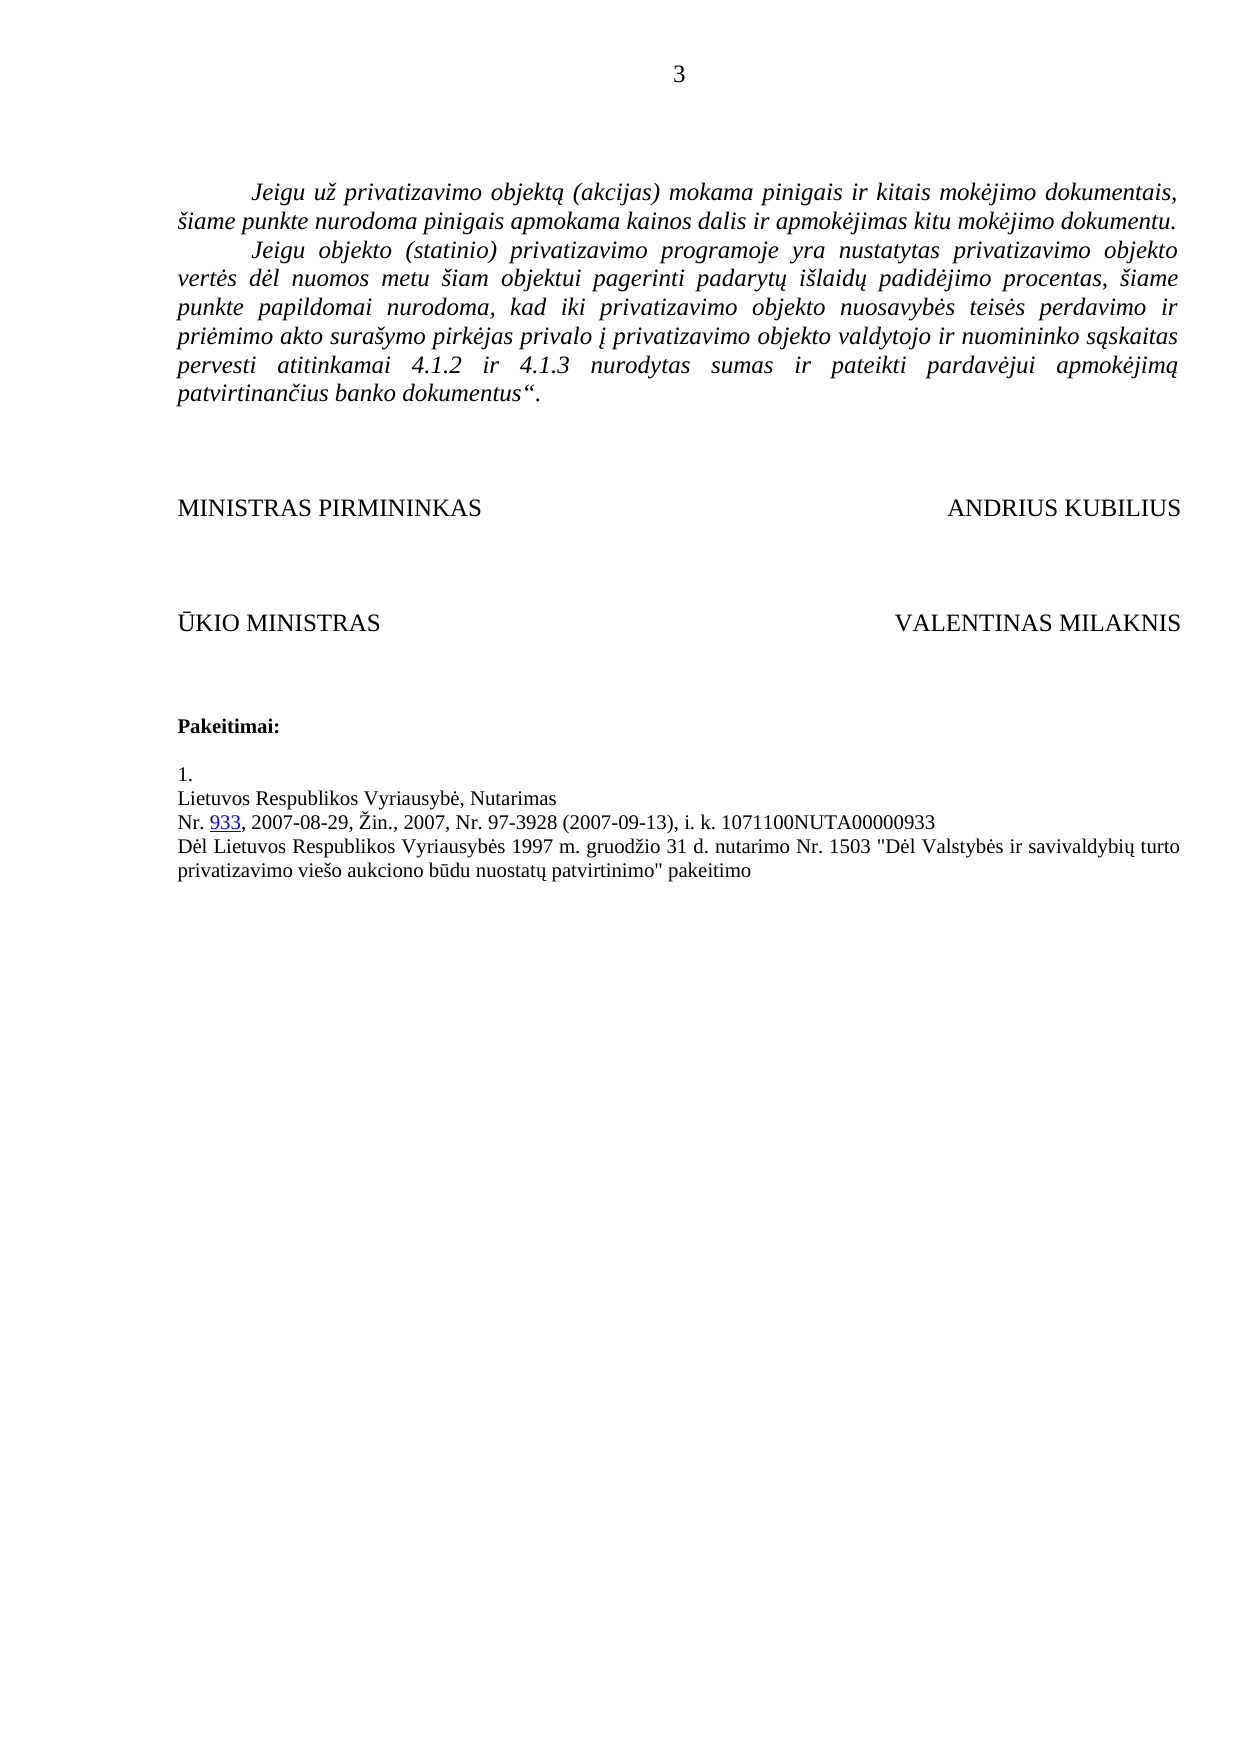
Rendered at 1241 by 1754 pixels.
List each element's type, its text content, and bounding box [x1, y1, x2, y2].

text Ministras Pirmininkas Andrius Kubilius [177, 493, 1181, 522]
text Nr. 933, 2007-08-29, Žin., 2007, Nr. 97-3928 (2007-09-13), i. k. 1071100NUTA00000933 [177, 810, 1181, 834]
text Jeigu už privatizavimo objektą (akcijas) mokama pinigais ir kitais mokėjimo dokumentais, šiame punkte nurodoma pinigais apmokama kainos dalis ir apmokėjimas kitu mokėjimo dokumentu. [177, 177, 1181, 235]
text 1. [177, 762, 1181, 786]
text Lietuvos Respublikos Vyriausybė, Nutarimas [177, 786, 1181, 810]
text Ūkio ministras Valentinas Milaknis [177, 608, 1181, 637]
text Jeigu objekto (statinio) privatizavimo programoje yra nustatytas privatizavimo objekto vertės dėl nuomos metu šiam objektui pagerinti padarytų išlaidų padidėjimo procentas, šiame punkte papildomai nurodoma, kad iki privatizavimo objekto nuosavybės teisės perdavimo ir priėmimo akto surašymo pirkėjas privalo į privatizavimo objekto valdytojo ir nuomininko sąskaitas pervesti atitinkamai 4.1.2 ir 4.1.3 nurodytas sumas ir pateikti pardavėjui apmokėjimą patvirtinančius banko dokumentus“. [177, 235, 1181, 407]
text Dėl Lietuvos Respublikos Vyriausybės 1997 m. gruodžio 31 d. nutarimo Nr. 1503 "Dėl Valstybės ir savivaldybių turto privatizavimo viešo aukciono būdu nuostatų patvirtinimo" pakeitimo [177, 834, 1181, 882]
text Pakeitimai: [177, 714, 1181, 738]
